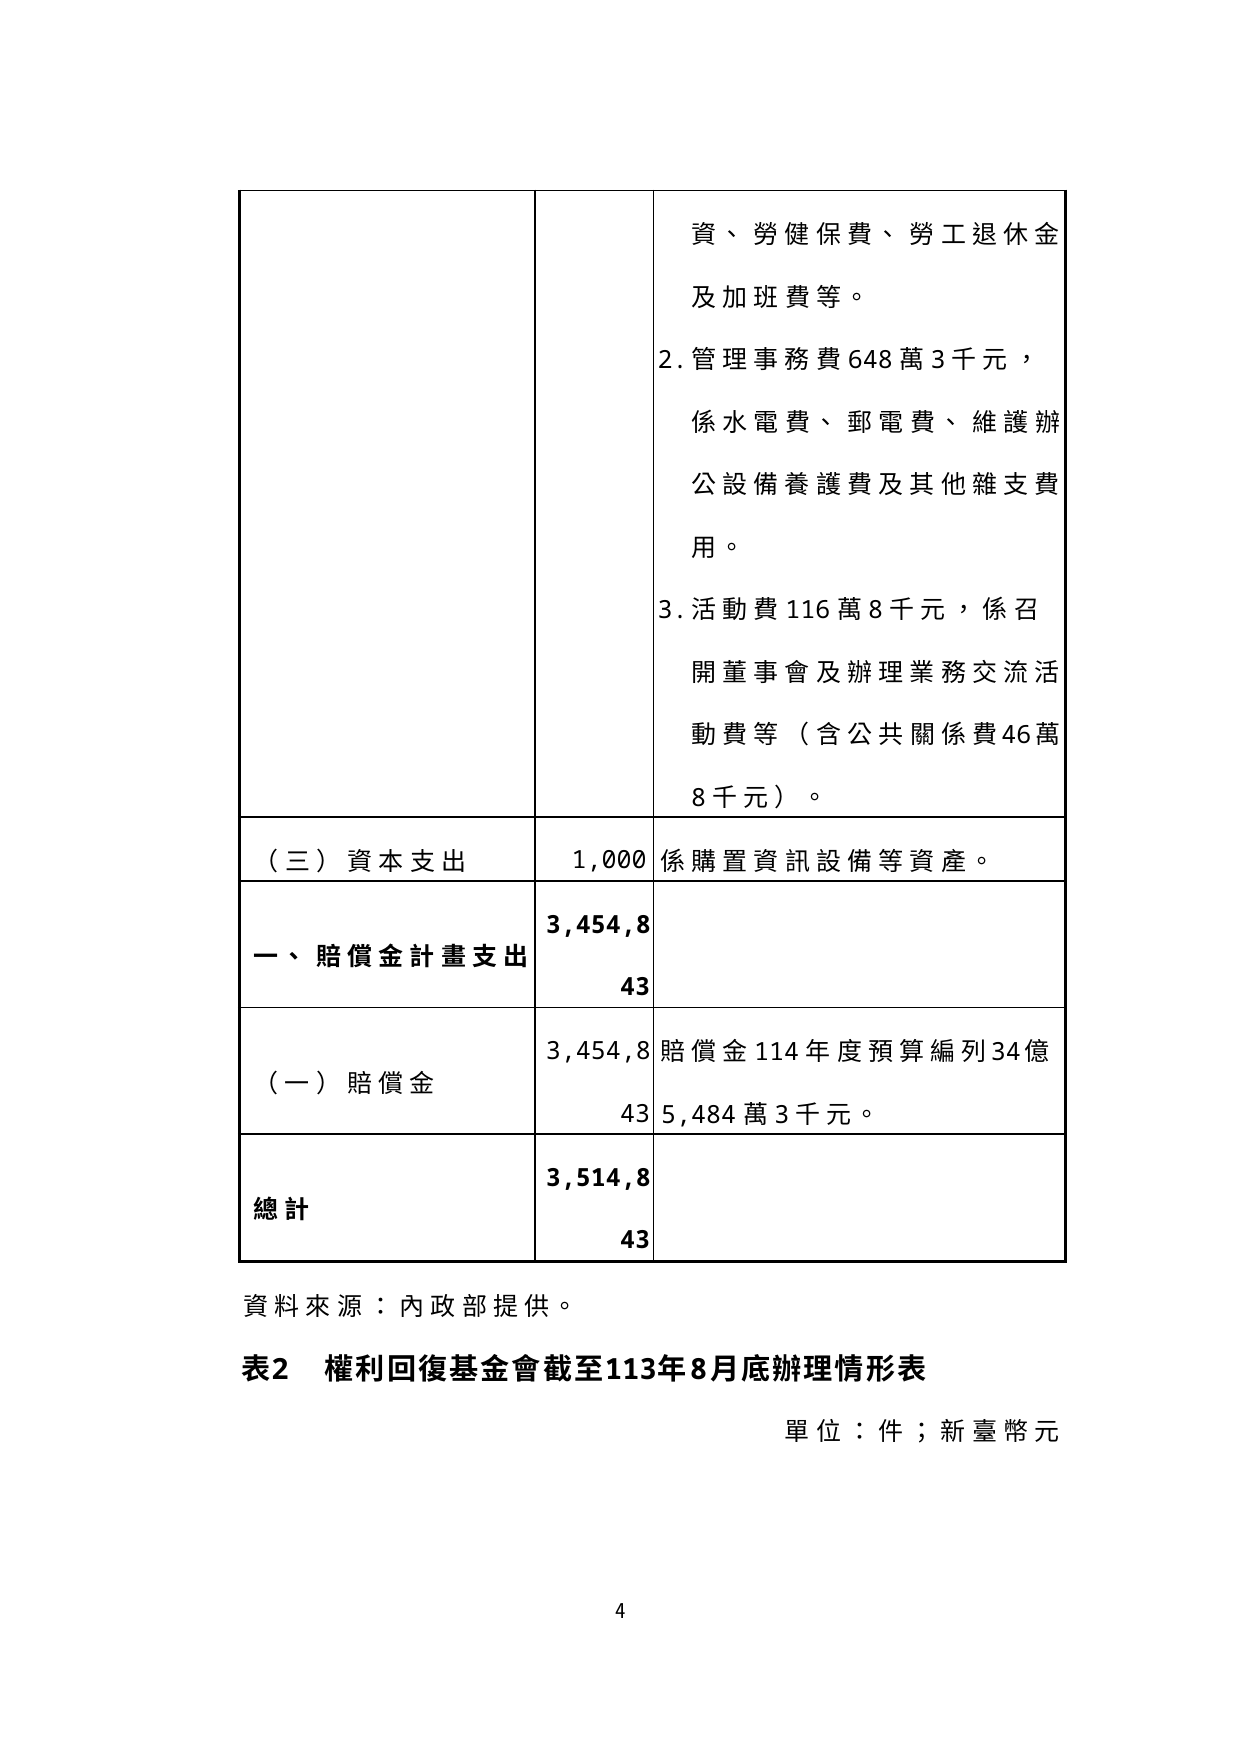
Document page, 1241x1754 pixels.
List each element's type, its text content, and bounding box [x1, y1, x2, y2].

table_cell 3,454,843 [536, 1008, 653, 1133]
text 單位：件；新臺幣元 [236, 1388, 1063, 1450]
table_cell 總計 [241, 1135, 534, 1260]
table_cell [654, 882, 1064, 1007]
table_cell [241, 191, 534, 816]
text 資料來源：內政部提供。 [236, 1263, 1063, 1325]
table_cell （一）賠償金 [241, 1008, 534, 1133]
table_cell 3,454,843 [536, 882, 653, 1007]
table_cell 一、賠償金計畫支出 [241, 882, 534, 1007]
table_cell 3,514,843 [536, 1135, 653, 1260]
table_cell （三）資本支出 [241, 818, 534, 880]
table_cell 賠償金114年度預算編列34億5,484萬3千元。 [654, 1008, 1064, 1133]
table_cell 1,000 [536, 818, 653, 880]
table_cell 係購置資訊設備等資產。 [654, 818, 1064, 880]
table_cell [654, 1135, 1064, 1260]
text 表2 權利回復基金會截至113年8月底辦理情形表 [236, 1325, 1063, 1388]
table_cell [536, 191, 653, 816]
table_cell 資、勞健保費、勞工退休金及加班費等。 2.管理事務費648萬3千元，係水電費、郵電費、維護辦公設備養護費及其他雜支費用。 3.活動費116萬8千元，係召開董事會及辦理業務交流活動費等（含公共關係費46萬8千元）。 [654, 191, 1064, 816]
